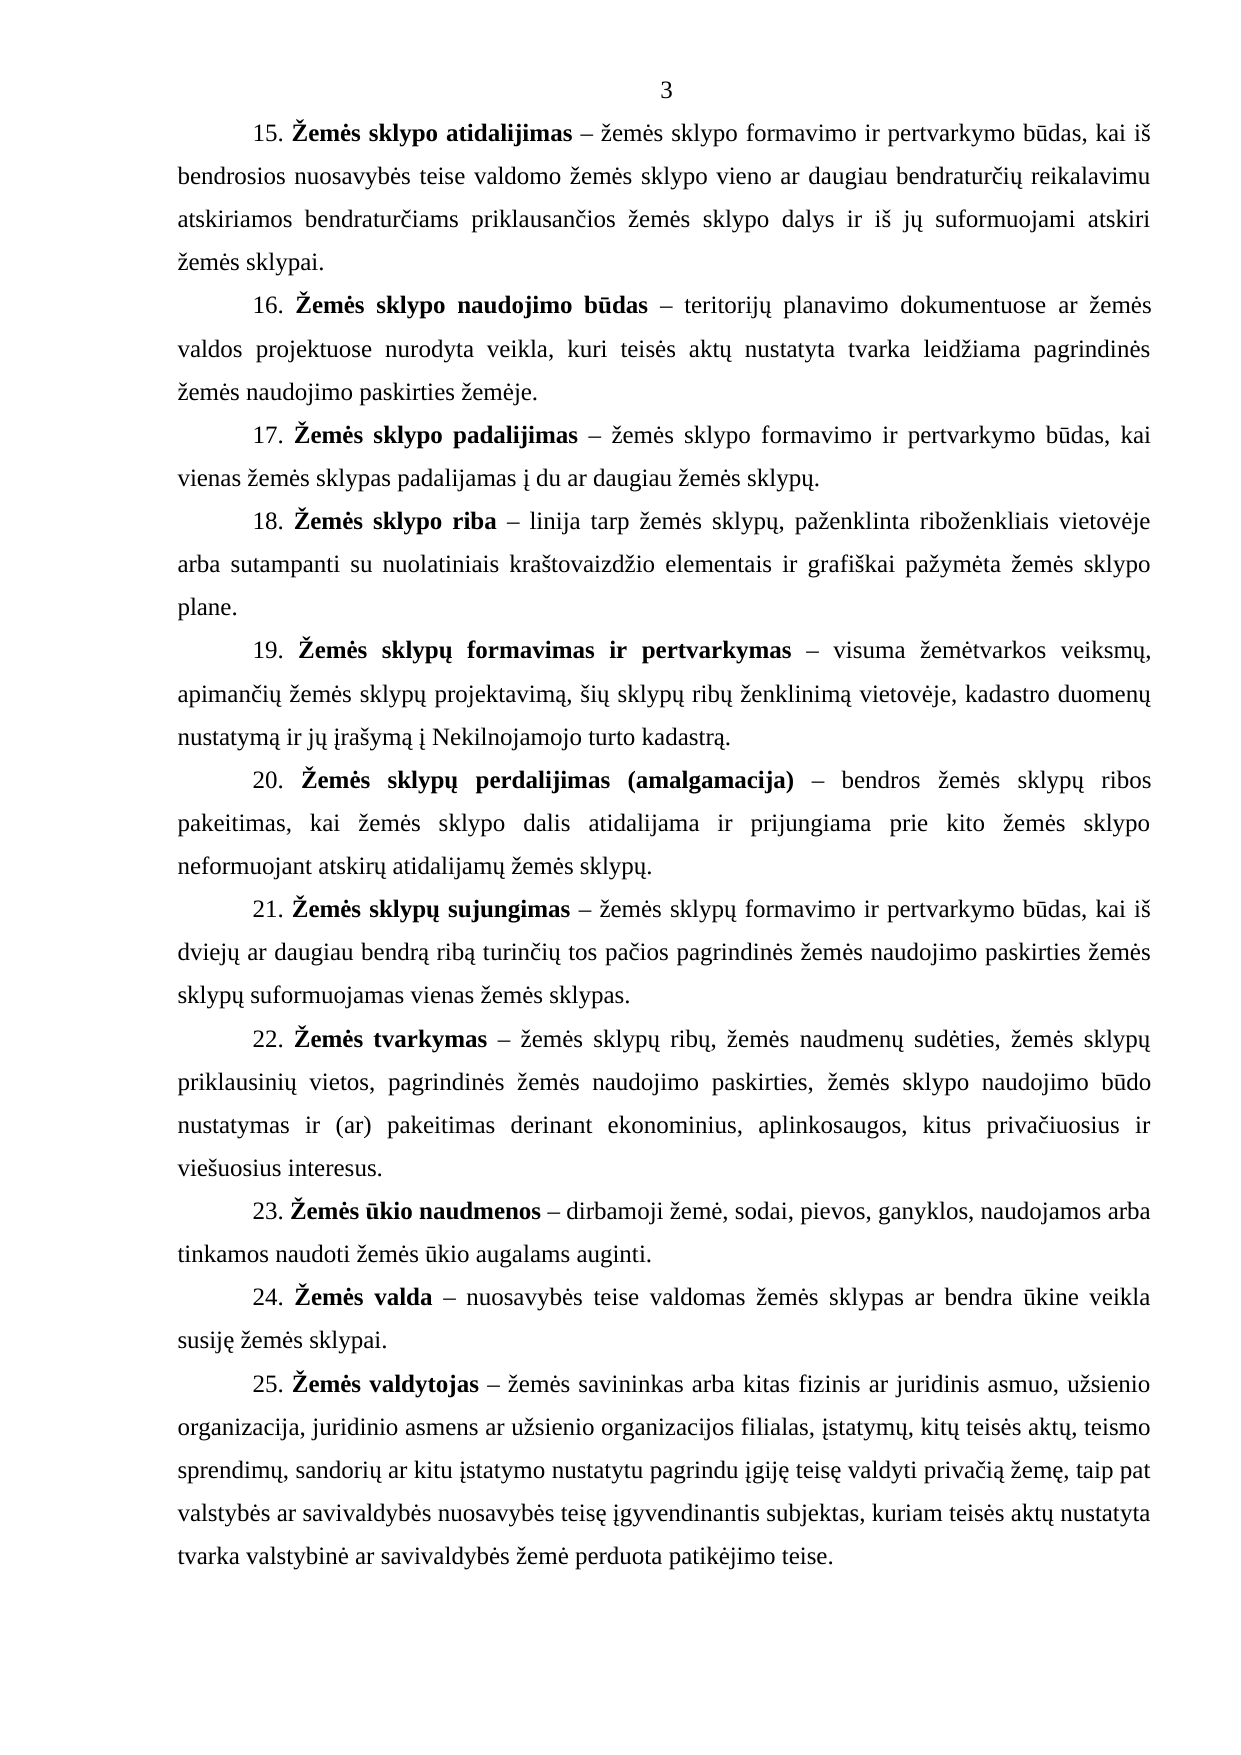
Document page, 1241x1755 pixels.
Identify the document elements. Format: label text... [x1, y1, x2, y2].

text 18. Žemės sklypo riba – linija tarp žemės sklypų, paženklinta riboženkliais vietovėje arba sutampanti su nuolatiniais kraštovaizdžio elementais ir grafiškai pažymėta žemės sklypo plane. [177, 506, 1152, 621]
text 23. Žemės ūkio naudmenos – dirbamoji žemė, sodai, pievos, ganyklos, naudojamos arba tinkamos naudoti žemės ūkio augalams auginti. [177, 1196, 1152, 1268]
text 22. Žemės tvarkymas – žemės sklypų ribų, žemės naudmenų sudėties, žemės sklypų priklausinių vietos, pagrindinės žemės naudojimo paskirties, žemės sklypo naudojimo būdo nustatymas ir (ar) pakeitimas derinant ekonominius, aplinkosaugos, kitus privačiuosius ir viešuosius interesus. [177, 1024, 1152, 1182]
text 20. Žemės sklypų perdalijimas (amalgamacija) – bendros žemės sklypų ribos pakeitimas, kai žemės sklypo dalis atidalijama ir prijungiama prie kito žemės sklypo neformuojant atskirų atidalijamų žemės sklypų. [177, 765, 1152, 880]
text 15. Žemės sklypo atidalijimas – žemės sklypo formavimo ir pertvarkymo būdas, kai iš bendrosios nuosavybės teise valdomo žemės sklypo vieno ar daugiau bendraturčių reikalavimu atskiriamos bendraturčiams priklausančios žemės sklypo dalys ir iš jų suformuojami atskiri žemės sklypai. [177, 118, 1152, 276]
text 16. Žemės sklypo naudojimo būdas – teritorijų planavimo dokumentuose ar žemės valdos projektuose nurodyta veikla, kuri teisės aktų nustatyta tvarka leidžiama pagrindinės žemės naudojimo paskirties žemėje. [177, 291, 1152, 406]
text 19. Žemės sklypų formavimas ir pertvarkymas – visuma žemėtvarkos veiksmų, apimančių žemės sklypų projektavimą, šių sklypų ribų ženklinimą vietovėje, kadastro duomenų nustatymą ir jų įrašymą į Nekilnojamojo turto kadastrą. [177, 636, 1152, 751]
text 25. Žemės valdytojas – žemės savininkas arba kitas fizinis ar juridinis asmuo, užsienio organizacija, juridinio asmens ar užsienio organizacijos filialas, įstatymų, kitų teisės aktų, teismo sprendimų, sandorių ar kitu įstatymo nustatytu pagrindu įgiję teisę valdyti privačią žemę, taip pat valstybės ar savivaldybės nuosavybės teisę įgyvendinantis subjektas, kuriam teisės aktų nustatyta tvarka valstybinė ar savivaldybės žemė perduota patikėjimo teise. [177, 1369, 1152, 1570]
text 24. Žemės valda – nuosavybės teise valdomas žemės sklypas ar bendra ūkine veikla susiję žemės sklypai. [177, 1282, 1152, 1354]
text 17. Žemės sklypo padalijimas – žemės sklypo formavimo ir pertvarkymo būdas, kai vienas žemės sklypas padalijamas į du ar daugiau žemės sklypų. [177, 420, 1152, 492]
text 21. Žemės sklypų sujungimas – žemės sklypų formavimo ir pertvarkymo būdas, kai iš dviejų ar daugiau bendrą ribą turinčių tos pačios pagrindinės žemės naudojimo paskirties žemės sklypų suformuojamas vienas žemės sklypas. [177, 894, 1152, 1009]
